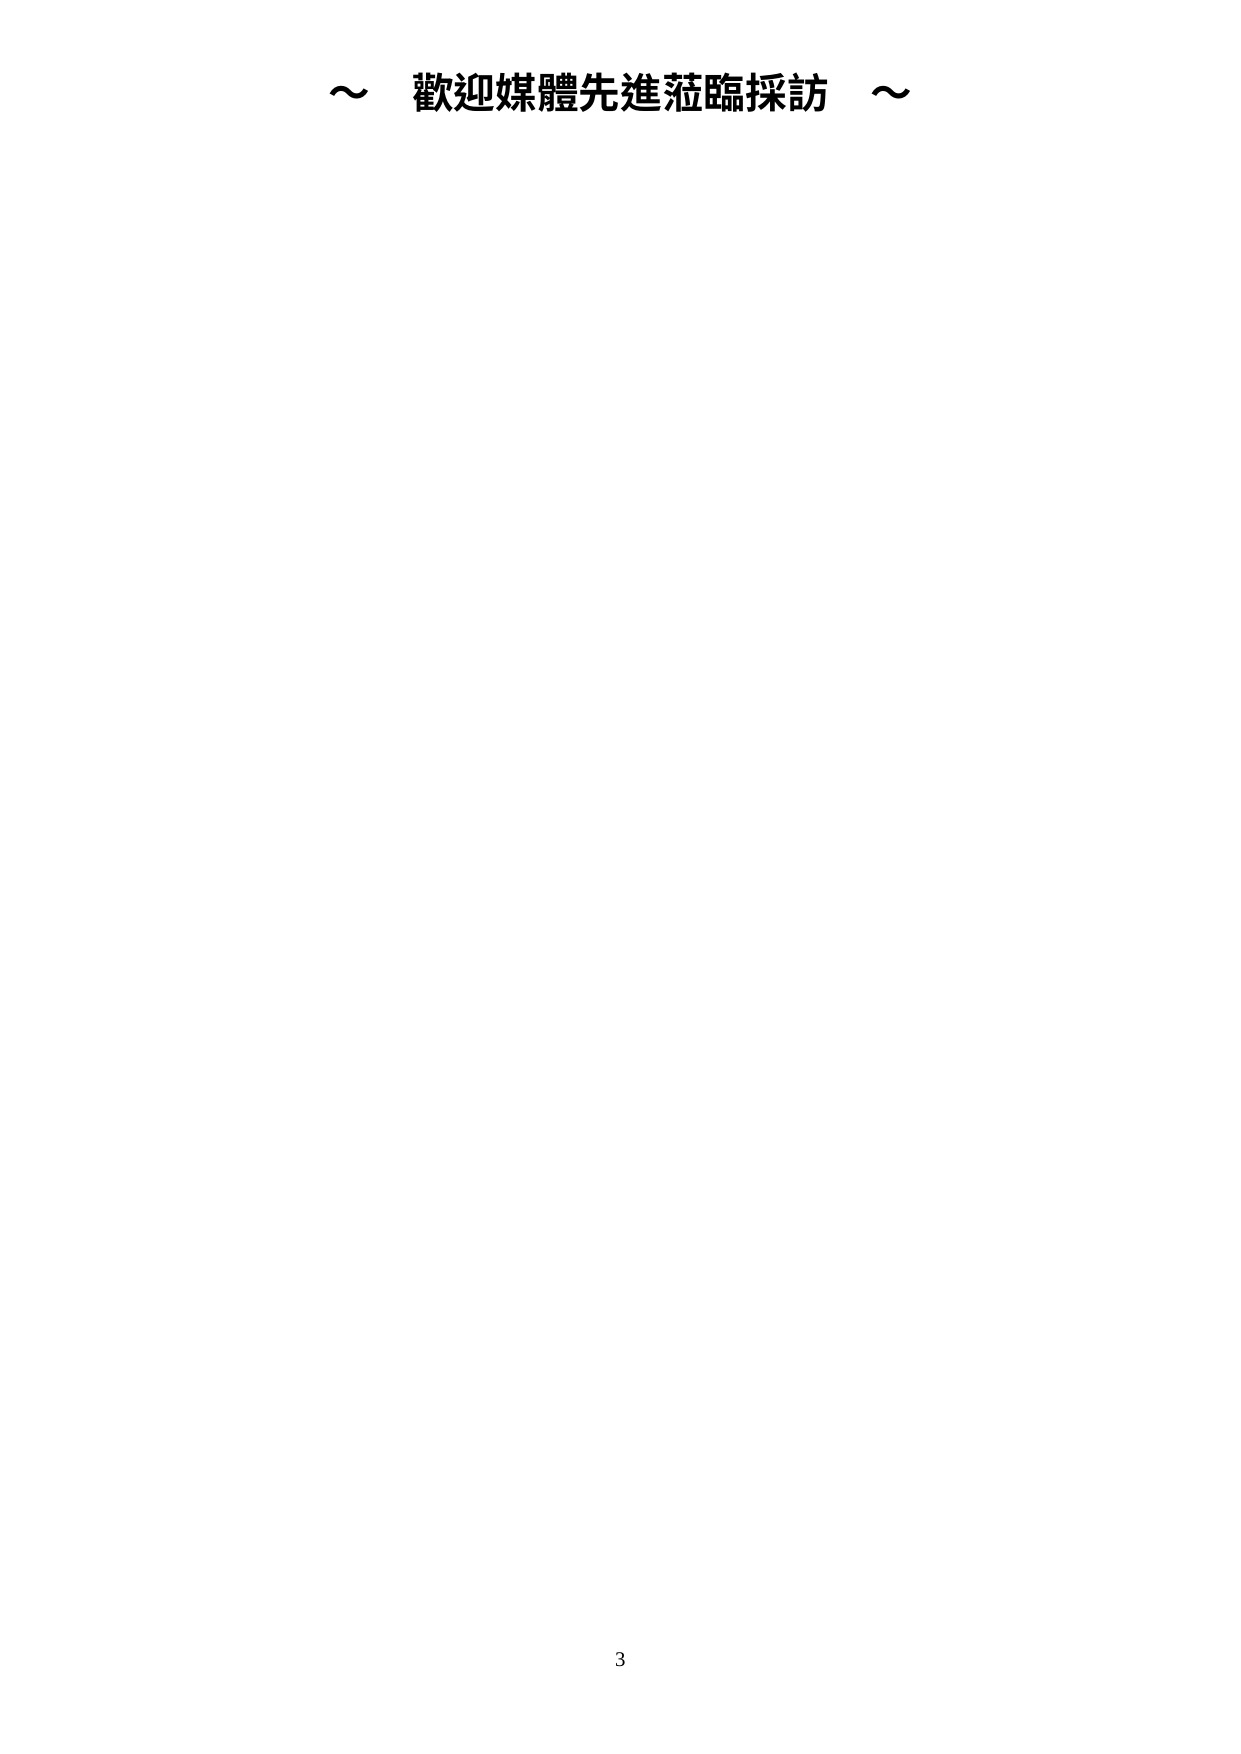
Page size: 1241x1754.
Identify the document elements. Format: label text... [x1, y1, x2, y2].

text ～ 歡迎媒體先進蒞臨採訪 ～ [148, 53, 1092, 128]
